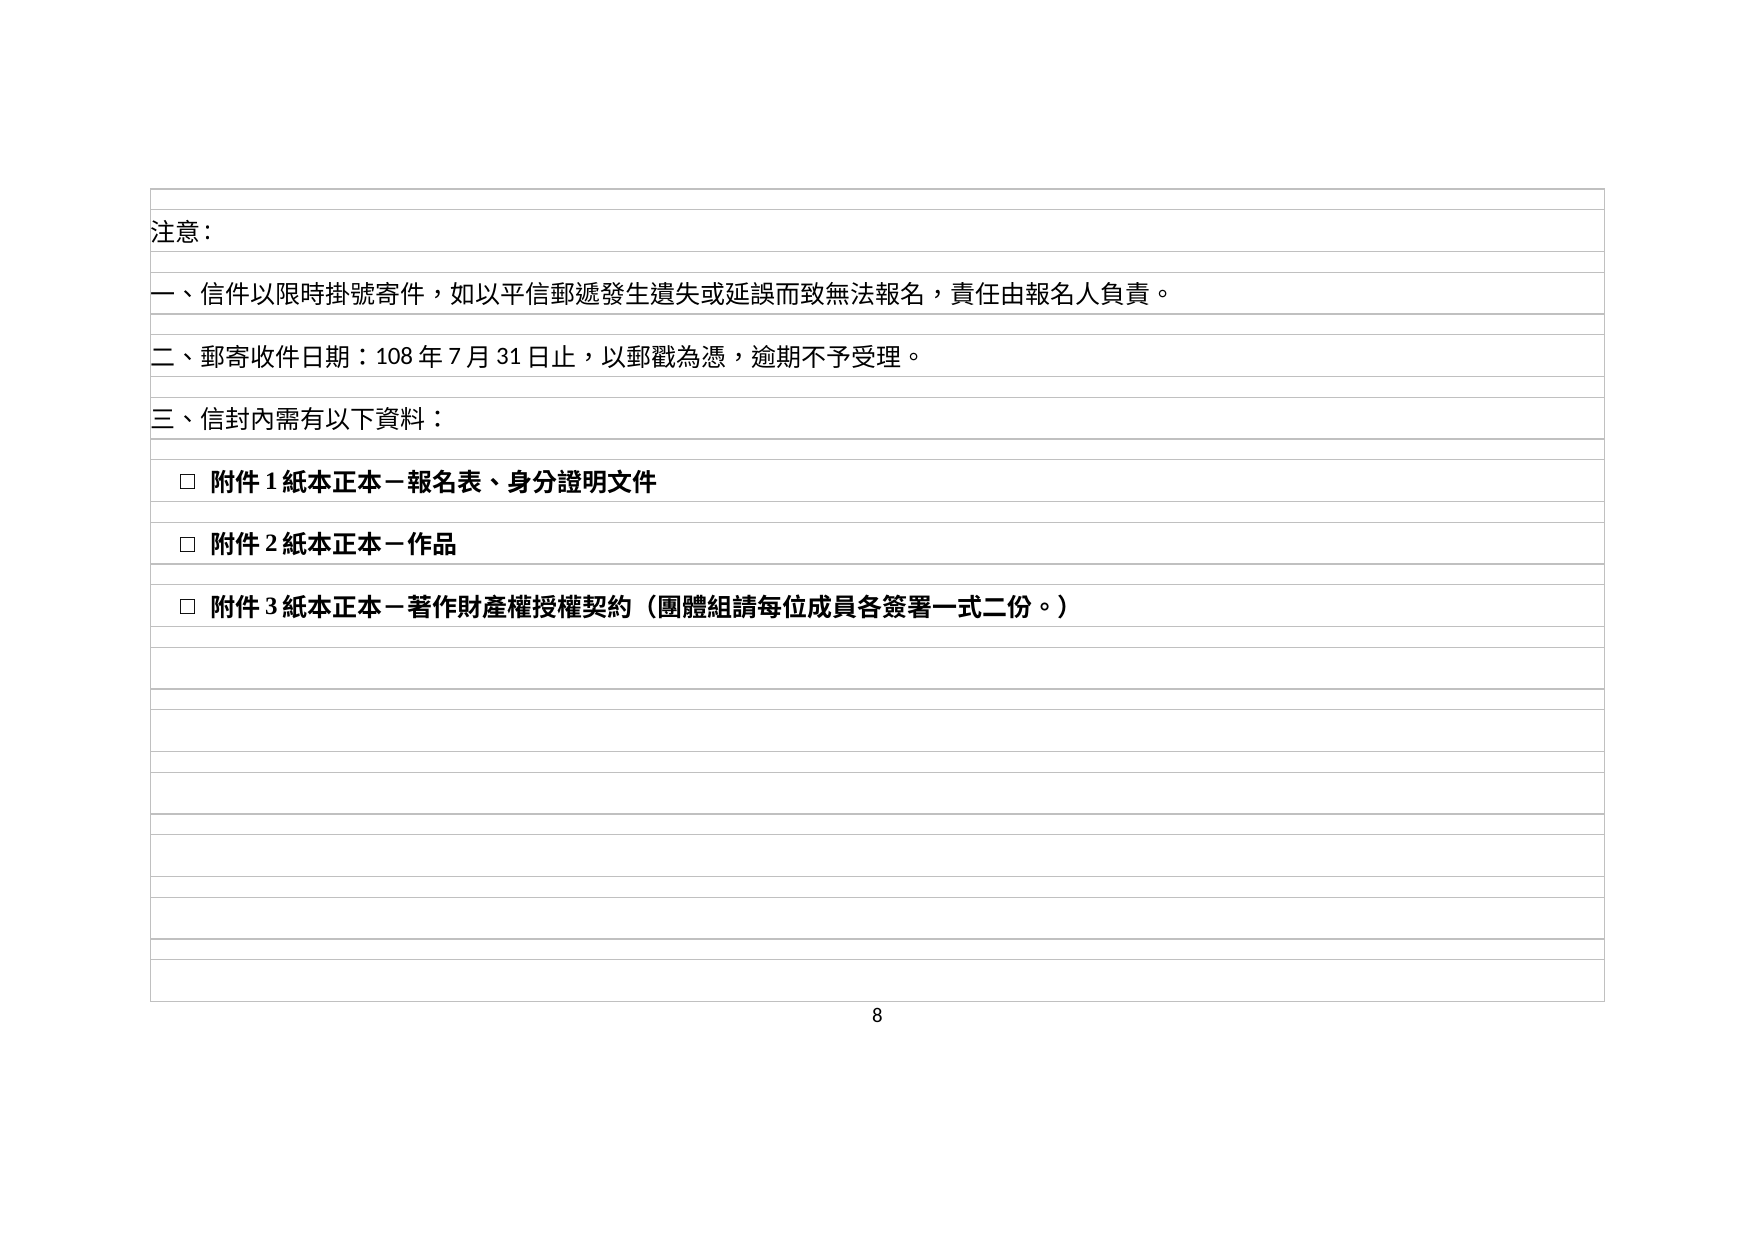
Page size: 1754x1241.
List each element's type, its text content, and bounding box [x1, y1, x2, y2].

text [151, 565, 1604, 584]
text 二、郵寄收件日期：108年7月31日止，以郵戳為憑，逾期不予受理。 [151, 335, 1604, 376]
text [151, 440, 1604, 459]
text [151, 252, 1604, 272]
text □ 附件2紙本正本－作品 [151, 523, 1604, 563]
text [151, 315, 1604, 334]
text [151, 502, 1604, 522]
text □ 附件1紙本正本－報名表、身分證明文件 [151, 460, 1604, 501]
text 注意: [151, 210, 1604, 251]
text 三、信封內需有以下資料： [151, 398, 1604, 438]
text [151, 377, 1604, 397]
text 一、信件以限時掛號寄件，如以平信郵遞發生遺失或延誤而致無法報名，責任由報名人負責。 [151, 273, 1604, 313]
text □ 附件3紙本正本－著作財產權授權契約（團體組請每位成員各簽署一式二份。） [151, 585, 1604, 626]
text [151, 190, 1604, 209]
